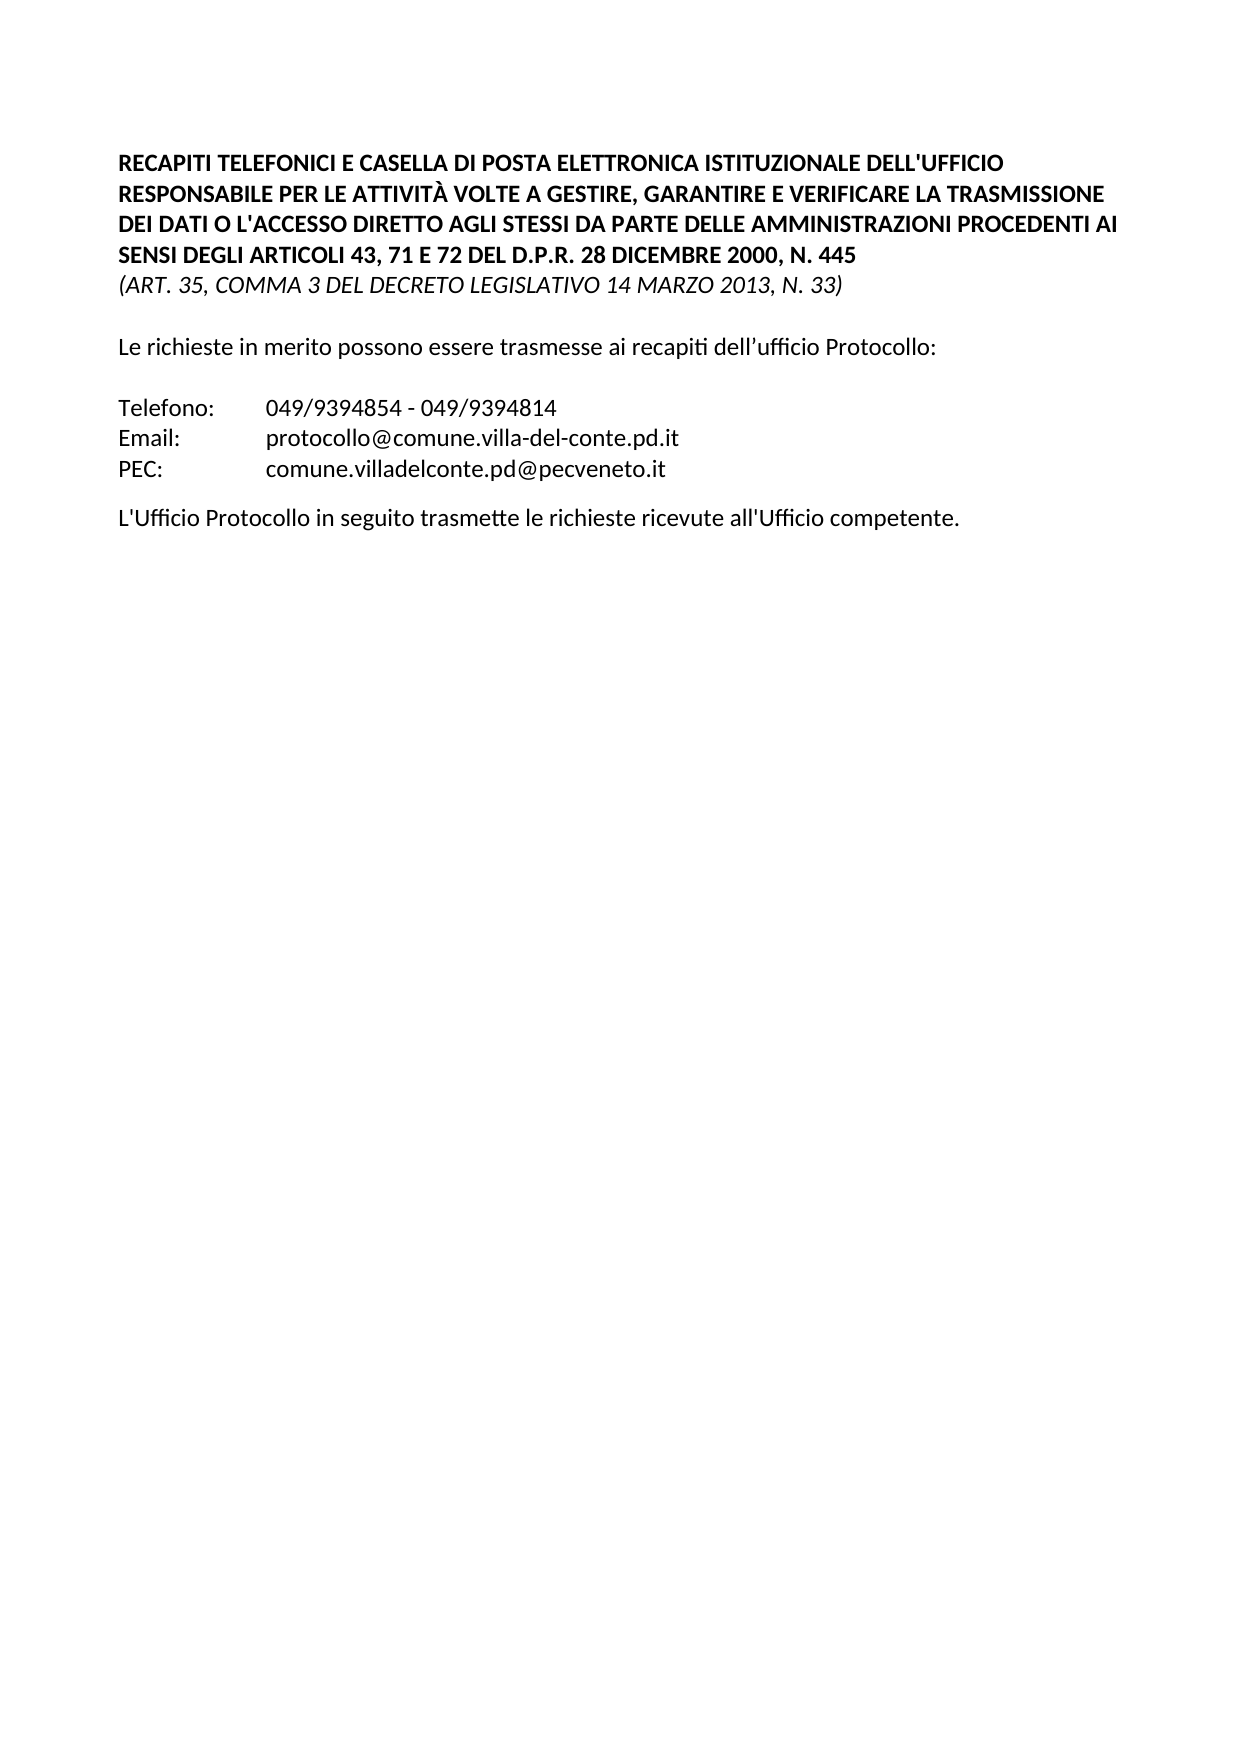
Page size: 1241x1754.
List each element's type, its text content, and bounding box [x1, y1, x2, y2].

text RESPONSABILE PER LE ATTIVITÀ VOLTE A GESTIRE, GARANTIRE E VERIFICARE LA TRASMISSIONE [118, 178, 1122, 209]
text PEC: comune.villadelconte.pd@pecveneto.it [118, 453, 1122, 483]
text Telefono: 049/9394854 - 049/9394814 [118, 392, 1122, 422]
text L'Ufficio Protocollo in seguito trasmette le richieste ricevute all'Ufficio competente. [118, 502, 1122, 533]
text Le richieste in merito possono essere trasmesse ai recapiti dell’ufficio Protocollo: [118, 331, 1122, 361]
text DEI DATI O L'ACCESSO DIRETTO AGLI STESSI DA PARTE DELLE AMMINISTRAZIONI PROCEDENTI AI [118, 209, 1122, 239]
text (ART. 35, COMMA 3 DEL DECRETO LEGISLATIVO 14 MARZO 2013, N. 33) [118, 270, 1122, 300]
text RECAPITI TELEFONICI E CASELLA DI POSTA ELETTRONICA ISTITUZIONALE DELL'UFFICIO [118, 148, 1122, 178]
text SENSI DEGLI ARTICOLI 43, 71 E 72 DEL D.P.R. 28 DICEMBRE 2000, N. 445 [118, 239, 1122, 270]
text Email: protocollo@comune.villa-del-conte.pd.it [118, 422, 1122, 453]
